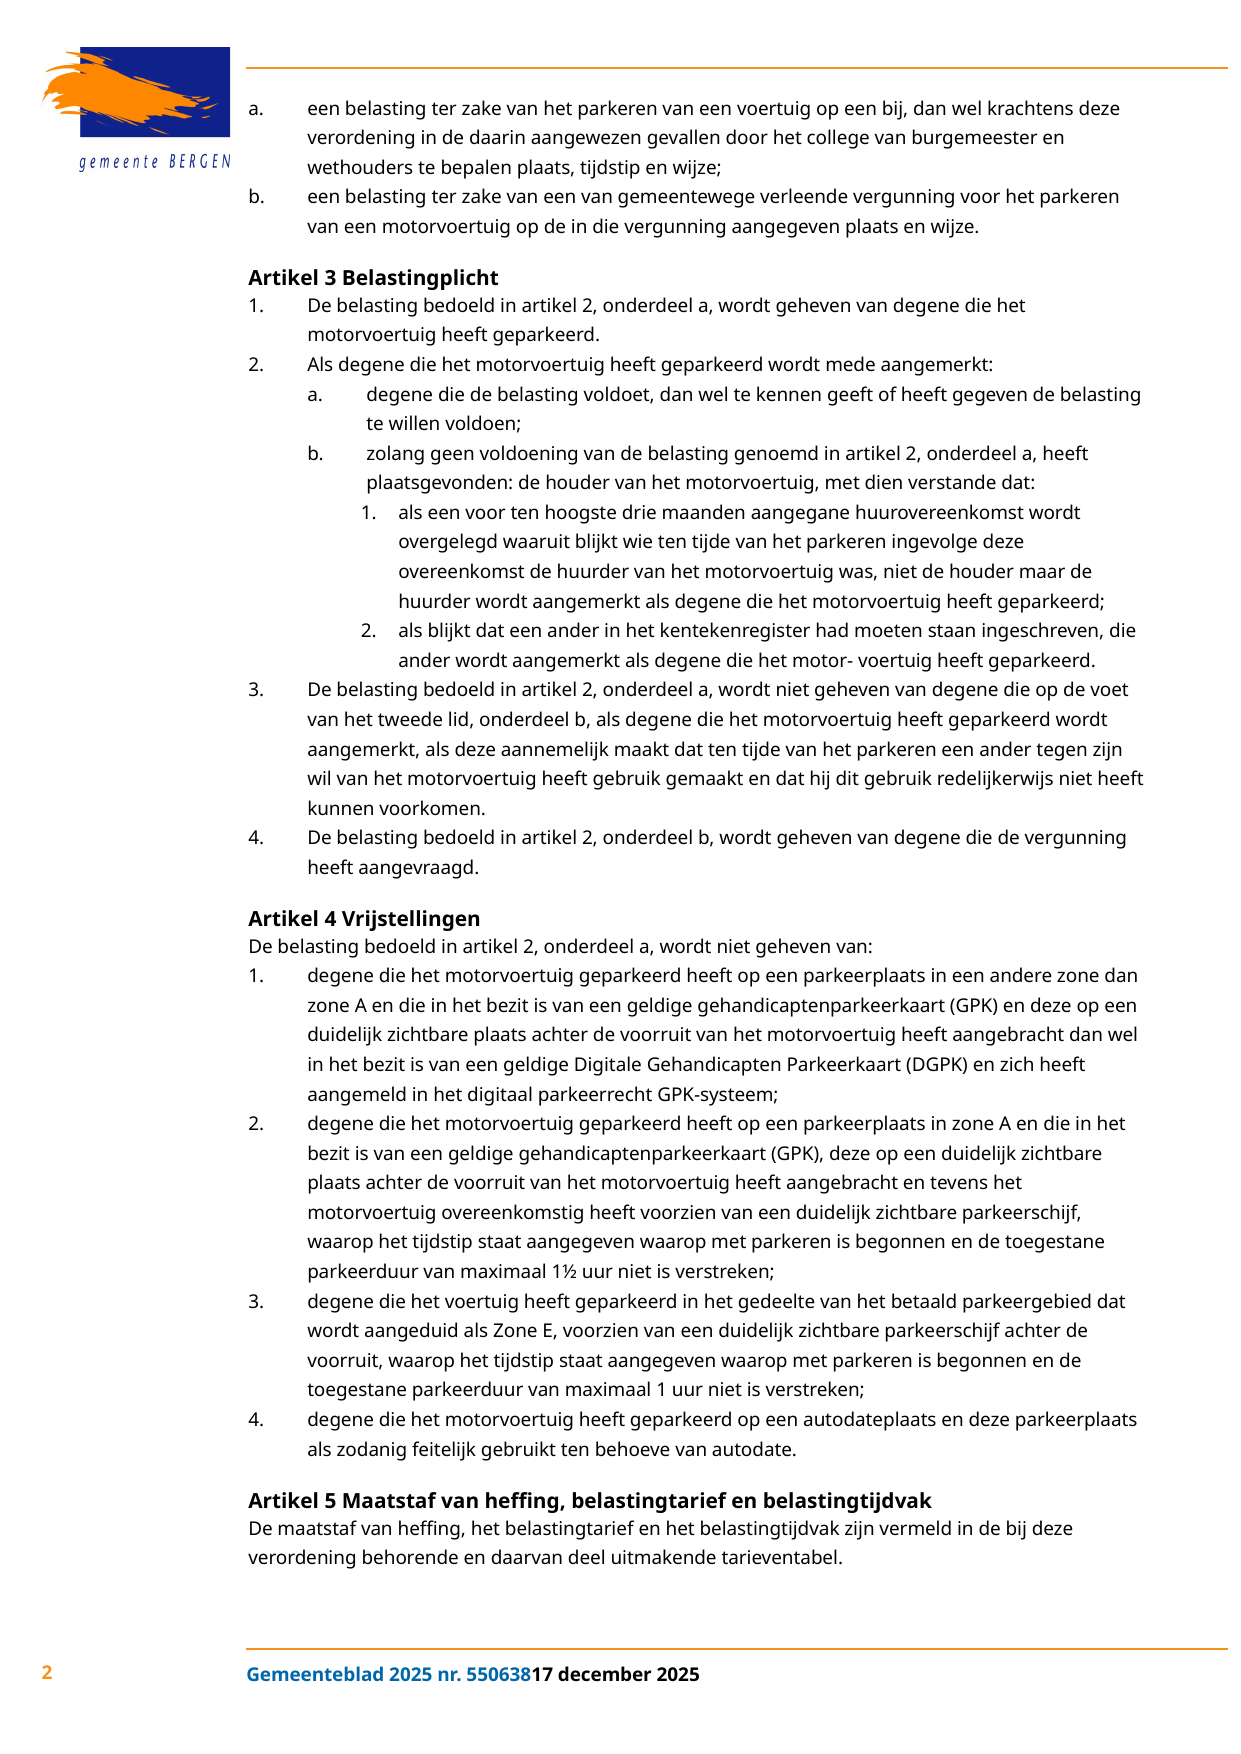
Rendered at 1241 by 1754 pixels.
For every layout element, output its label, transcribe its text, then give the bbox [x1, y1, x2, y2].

list een belasting ter zake van een van gemeentewege verleende vergunning voor het parkeren van een motorvoertuig op de in die vergunning aangegeven plaats en wijze. [248, 183, 1152, 239]
list als een voor ten hoogste drie maanden aangegane huurovereenkomst wordt overgelegd waaruit blijkt wie ten tijde van het parkeren ingevolge deze overeenkomst de huurder van het motorvoertuig was, niet de houder maar de huurder wordt aangemerkt als degene die het motorvoertuig heeft geparkeerd; [361, 499, 1152, 613]
text Artikel 4 Vrijstellingen [248, 904, 1152, 933]
list als blijkt dat een ander in het kentekenregister had moeten staan ingeschreven, die ander wordt aangemerkt als degene die het motor- voertuig heeft geparkeerd. [361, 617, 1152, 673]
list degene die het motorvoertuig geparkeerd heeft op een parkeerplaats in zone A en die in het bezit is van een geldige gehandicaptenparkeerkaart (GPK), deze op een duidelijk zichtbare plaats achter de voorruit van het motorvoertuig heeft aangebracht en tevens het motorvoertuig overeenkomstig heeft voorzien van een duidelijk zichtbare parkeerschijf, waarop het tijdstip staat aangegeven waarop met parkeren is begonnen en de toegestane parkeerduur van maximaal 1½ uur niet is verstreken; [248, 1110, 1152, 1284]
list degene die het motorvoertuig heeft geparkeerd op een autodateplaats en deze parkeerplaats als zodanig feitelijk gebruikt ten behoeve van autodate. [248, 1406, 1152, 1462]
list Als degene die het motorvoertuig heeft geparkeerd wordt mede aangemerkt: [248, 351, 1152, 377]
list zolang geen voldoening van de belasting genoemd in artikel 2, onderdeel a, heeft plaatsgevonden: de houder van het motorvoertuig, met dien verstande dat: [307, 440, 1152, 495]
text De belasting bedoeld in artikel 2, onderdeel a, wordt niet geheven van: [248, 933, 1152, 959]
text De maatstaf van heffing, het belastingtarief en het belastingtijdvak zijn vermeld in de bij deze verordening behorende en daarvan deel uitmakende tarieventabel. [248, 1515, 1152, 1570]
list De belasting bedoeld in artikel 2, onderdeel b, wordt geheven van degene die de vergunning heeft aangevraagd. [248, 824, 1152, 880]
text Artikel 5 Maatstaf van heffing, belastingtarief en belastingtijdvak [248, 1486, 1152, 1515]
list degene die het motorvoertuig geparkeerd heeft op een parkeerplaats in een andere zone dan zone A en die in het bezit is van een geldige gehandicaptenparkeerkaart (GPK) en deze op een duidelijk zichtbare plaats achter de voorruit van het motorvoertuig heeft aangebracht dan wel in het bezit is van een geldige Digitale Gehandicapten Parkeerkaart (DGPK) en zich heeft aangemeld in het digitaal parkeerrecht GPK-systeem; [248, 962, 1152, 1107]
list een belasting ter zake van het parkeren van een voertuig op een bij, dan wel krachtens deze verordening in de daarin aangewezen gevallen door het college van burgemeester en wethouders te bepalen plaats, tijdstip en wijze; [248, 95, 1152, 180]
picture [41, 47, 231, 172]
text Artikel 3 Belastingplicht [248, 263, 1152, 292]
list degene die de belasting voldoet, dan wel te kennen geeft of heeft gegeven de belasting te willen voldoen; [307, 381, 1152, 436]
list De belasting bedoeld in artikel 2, onderdeel a, wordt geheven van degene die het motorvoertuig heeft geparkeerd. [248, 292, 1152, 347]
list De belasting bedoeld in artikel 2, onderdeel a, wordt niet geheven van degene die op de voet van het tweede lid, onderdeel b, als degene die het motorvoertuig heeft geparkeerd wordt aangemerkt, als deze aannemelijk maakt dat ten tijde van het parkeren een ander tegen zijn wil van het motorvoertuig heeft gebruik gemaakt en dat hij dit gebruik redelijkerwijs niet heeft kunnen voorkomen. [248, 677, 1152, 821]
list degene die het voertuig heeft geparkeerd in het gedeelte van het betaald parkeergebied dat wordt aangeduid als Zone E, voorzien van een duidelijk zichtbare parkeerschijf achter de voorruit, waarop het tijdstip staat aangegeven waarop met parkeren is begonnen en de toegestane parkeerduur van maximaal 1 uur niet is verstreken; [248, 1288, 1152, 1402]
